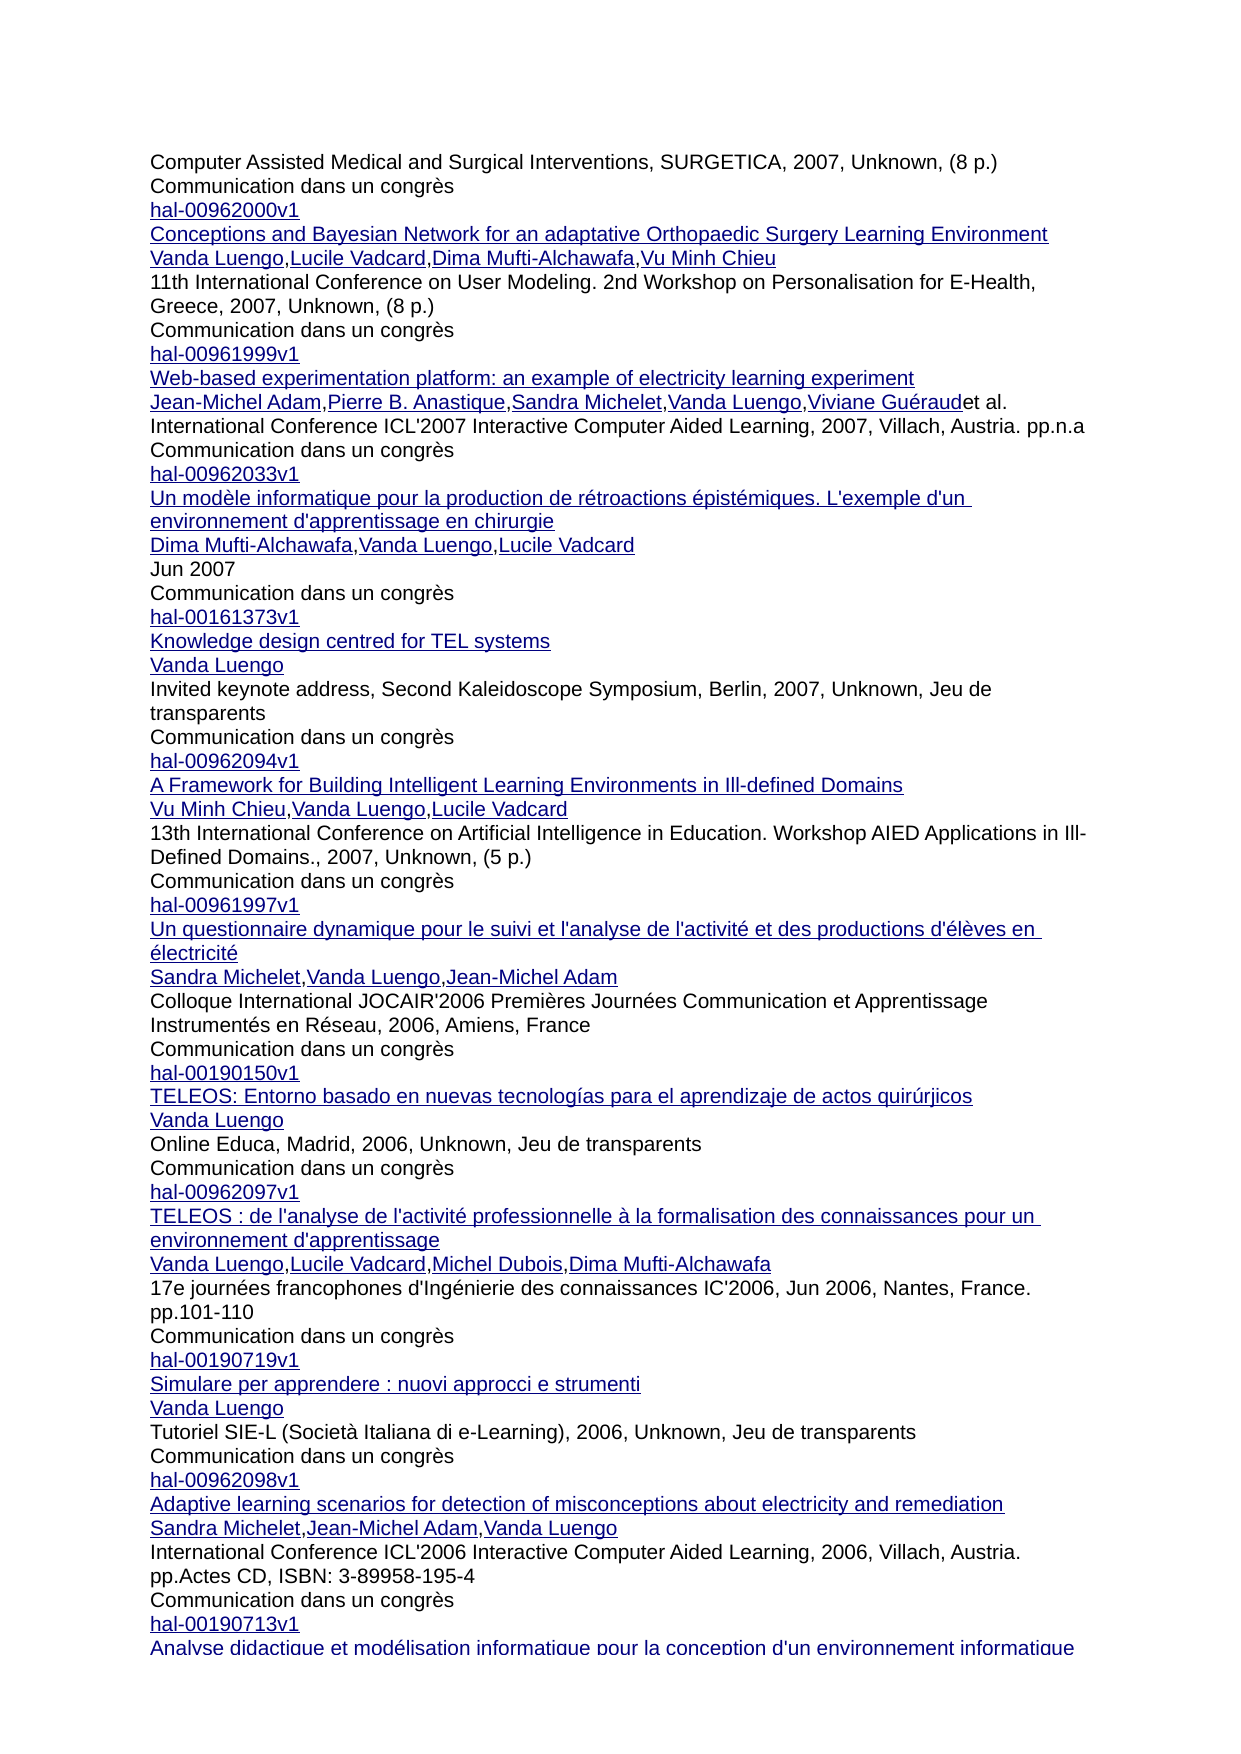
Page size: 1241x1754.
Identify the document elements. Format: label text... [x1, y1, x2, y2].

table_cell TELEOS: Entorno basado en nuevas tecnologías para el aprendizaje de actos quirúrjicos Vanda Luengo Online Educa, Madrid, 2006, Unknown, Jeu de transparents Communication dans un congrès hal-00962097v1 [150, 1084, 1090, 1204]
table_cell Conceptions and Bayesian Network for an adaptative Orthopaedic Surgery Learning Environment Vanda Luengo,Lucile Vadcard,Dima Mufti-Alchawafa,Vu Minh Chieu 11th International Conference on User Modeling. 2nd Workshop on Personalisation for E-Health, Greece, 2007, Unknown, (8 p.) Communication dans un congrès hal-00961999v1 [150, 222, 1090, 366]
table_cell Adaptive learning scenarios for detection of misconceptions about electricity and remediation Sandra Michelet,Jean-Michel Adam,Vanda Luengo International Conference ICL'2006 Interactive Computer Aided Learning, 2006, Villach, Austria. pp.Actes CD, ISBN: 3-89958-195-4 Communication dans un congrès hal-00190713v1 [150, 1492, 1090, 1635]
table_cell Un modèle informatique pour la production de rétroactions épistémiques. L'exemple d'un environnement d'apprentissage en chirurgie Dima Mufti-Alchawafa,Vanda Luengo,Lucile Vadcard Jun 2007 Communication dans un congrès hal-00161373v1 [150, 485, 1090, 629]
table_cell Analyse didactique et modélisation informatique pour la conception d'un environnement informatique [150, 1635, 1090, 1655]
table_cell Un questionnaire dynamique pour le suivi et l'analyse de l'activité et des productions d'élèves en électricité Sandra Michelet,Vanda Luengo,Jean-Michel Adam Colloque International JOCAIR'2006 Premières Journées Communication et Apprentissage Instrumentés en Réseau, 2006, Amiens, France Communication dans un congrès hal-00190150v1 [150, 917, 1090, 1084]
table_cell Computer Assisted Medical and Surgical Interventions, SURGETICA, 2007, Unknown, (8 p.) Communication dans un congrès hal-00962000v1 [150, 150, 1090, 222]
table_cell TELEOS : de l'analyse de l'activité professionnelle à la formalisation des connaissances pour un environnement d'apprentissage Vanda Luengo,Lucile Vadcard,Michel Dubois,Dima Mufti-Alchawafa 17e journées francophones d'Ingénierie des connaissances IC'2006, Jun 2006, Nantes, France. pp.101-110 Communication dans un congrès hal-00190719v1 [150, 1204, 1090, 1372]
table_cell Knowledge design centred for TEL systems Vanda Luengo Invited keynote address, Second Kaleidoscope Symposium, Berlin, 2007, Unknown, Jeu de transparents Communication dans un congrès hal-00962094v1 [150, 629, 1090, 773]
table_cell Web-based experimentation platform: an example of electricity learning experiment Jean-Michel Adam,Pierre B. Anastique,Sandra Michelet,Vanda Luengo,Viviane Guéraudet al. International Conference ICL'2007 Interactive Computer Aided Learning, 2007, Villach, Austria. pp.n.a Communication dans un congrès hal-00962033v1 [150, 366, 1090, 485]
table_cell A Framework for Building Intelligent Learning Environments in Ill-defined Domains Vu Minh Chieu,Vanda Luengo,Lucile Vadcard 13th International Conference on Artificial Intelligence in Education. Workshop AIED Applications in Ill-Defined Domains., 2007, Unknown, (5 p.) Communication dans un congrès hal-00961997v1 [150, 773, 1090, 917]
table_cell Simulare per apprendere : nuovi approcci e strumenti Vanda Luengo Tutoriel SIE-L (Società Italiana di e-Learning), 2006, Unknown, Jeu de transparents Communication dans un congrès hal-00962098v1 [150, 1372, 1090, 1492]
